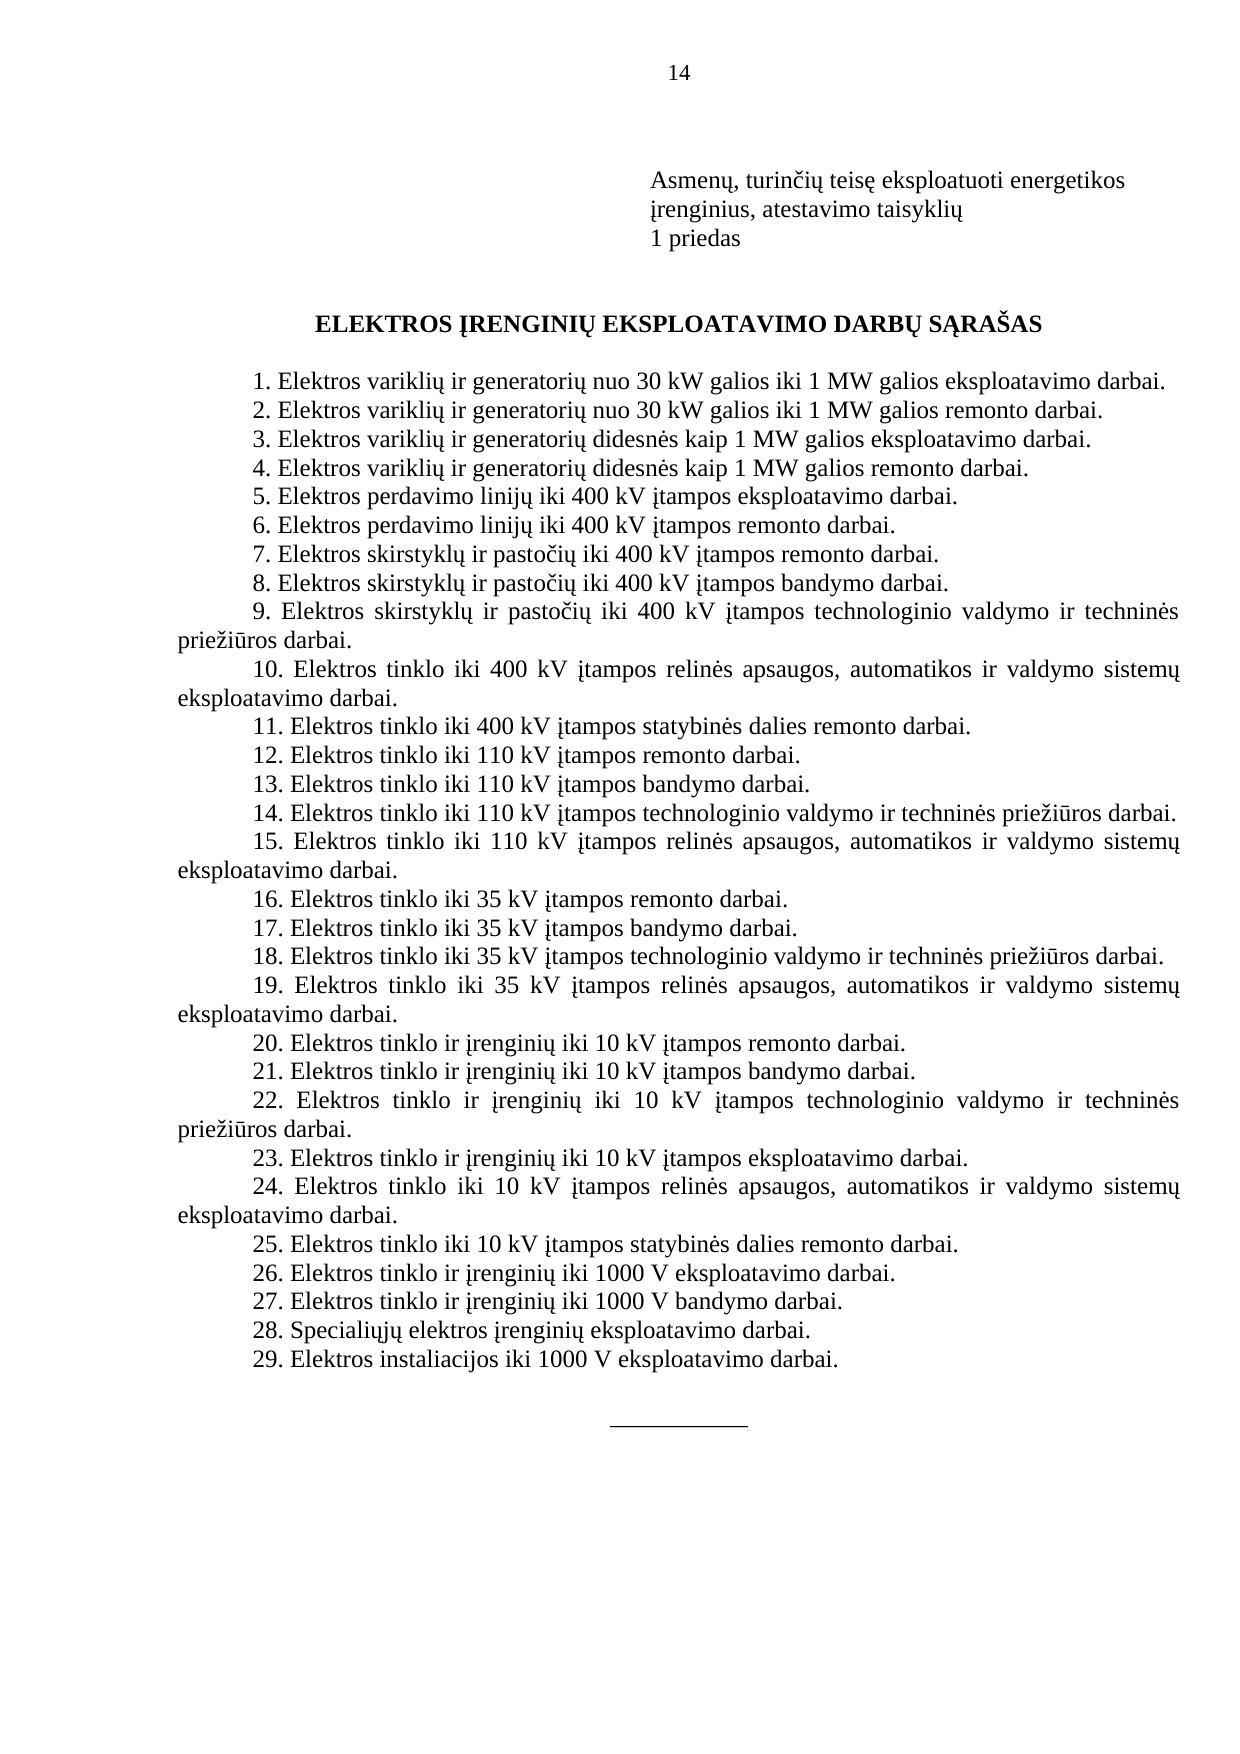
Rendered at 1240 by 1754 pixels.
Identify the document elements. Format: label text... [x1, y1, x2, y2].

text 26. Elektros tinklo ir įrenginių iki 1000 V eksploatavimo darbai. [177, 1258, 1181, 1286]
text 27. Elektros tinklo ir įrenginių iki 1000 V bandymo darbai. [177, 1286, 1181, 1315]
text 2. Elektros variklių ir generatorių nuo 30 kW galios iki 1 MW galios remonto darbai. [177, 395, 1181, 424]
text 6. Elektros perdavimo linijų iki 400 kV įtampos remonto darbai. [177, 510, 1181, 539]
text 11. Elektros tinklo iki 400 kV įtampos statybinės dalies remonto darbai. [177, 711, 1181, 740]
text 21. Elektros tinklo ir įrenginių iki 10 kV įtampos bandymo darbai. [177, 1056, 1181, 1085]
text 25. Elektros tinklo iki 10 kV įtampos statybinės dalies remonto darbai. [177, 1229, 1181, 1258]
text 24. Elektros tinklo iki 10 kV įtampos relinės apsaugos, automatikos ir valdymo sistemų eksploatavimo darbai. [177, 1171, 1181, 1229]
text 14. Elektros tinklo iki 110 kV įtampos technologinio valdymo ir techninės priežiūros darbai. [177, 798, 1181, 826]
text 13. Elektros tinklo iki 110 kV įtampos bandymo darbai. [177, 769, 1181, 798]
text 9. Elektros skirstyklų ir pastočių iki 400 kV įtampos technologinio valdymo ir techninės priežiūros darbai. [177, 596, 1181, 654]
text ELEKTROS ĮRENGINIŲ EKSPLOATAVIMO DARBŲ SĄRAŠAS [177, 309, 1181, 338]
text 23. Elektros tinklo ir įrenginių iki 10 kV įtampos eksploatavimo darbai. [177, 1143, 1181, 1171]
text 16. Elektros tinklo iki 35 kV įtampos remonto darbai. [177, 884, 1181, 913]
text 29. Elektros instaliacijos iki 1000 V eksploatavimo darbai. [177, 1344, 1181, 1373]
text 18. Elektros tinklo iki 35 kV įtampos technologinio valdymo ir techninės priežiūros darbai. [177, 941, 1181, 970]
text 20. Elektros tinklo ir įrenginių iki 10 kV įtampos remonto darbai. [177, 1028, 1181, 1056]
text Asmenų, turinčių teisę eksploatuoti energetikos [177, 165, 1181, 194]
text 3. Elektros variklių ir generatorių didesnės kaip 1 MW galios eksploatavimo darbai. [177, 424, 1181, 453]
text 8. Elektros skirstyklų ir pastočių iki 400 kV įtampos bandymo darbai. [177, 568, 1181, 596]
text 28. Specialiųjų elektros įrenginių eksploatavimo darbai. [177, 1315, 1181, 1344]
text 1 priedas [177, 223, 1181, 251]
text 15. Elektros tinklo iki 110 kV įtampos relinės apsaugos, automatikos ir valdymo sistemų eksploatavimo darbai. [177, 826, 1181, 884]
text 10. Elektros tinklo iki 400 kV įtampos relinės apsaugos, automatikos ir valdymo sistemų eksploatavimo darbai. [177, 654, 1181, 711]
text įrenginius, atestavimo taisyklių [177, 194, 1181, 223]
text 22. Elektros tinklo ir įrenginių iki 10 kV įtampos technologinio valdymo ir techninės priežiūros darbai. [177, 1085, 1181, 1143]
text 12. Elektros tinklo iki 110 kV įtampos remonto darbai. [177, 740, 1181, 769]
text ___________ [177, 1401, 1181, 1430]
text 5. Elektros perdavimo linijų iki 400 kV įtampos eksploatavimo darbai. [177, 481, 1181, 510]
text 17. Elektros tinklo iki 35 kV įtampos bandymo darbai. [177, 913, 1181, 941]
text 1. Elektros variklių ir generatorių nuo 30 kW galios iki 1 MW galios eksploatavimo darbai. [177, 366, 1181, 395]
text 19. Elektros tinklo iki 35 kV įtampos relinės apsaugos, automatikos ir valdymo sistemų eksploatavimo darbai. [177, 970, 1181, 1028]
text 7. Elektros skirstyklų ir pastočių iki 400 kV įtampos remonto darbai. [177, 539, 1181, 568]
text 4. Elektros variklių ir generatorių didesnės kaip 1 MW galios remonto darbai. [177, 453, 1181, 481]
